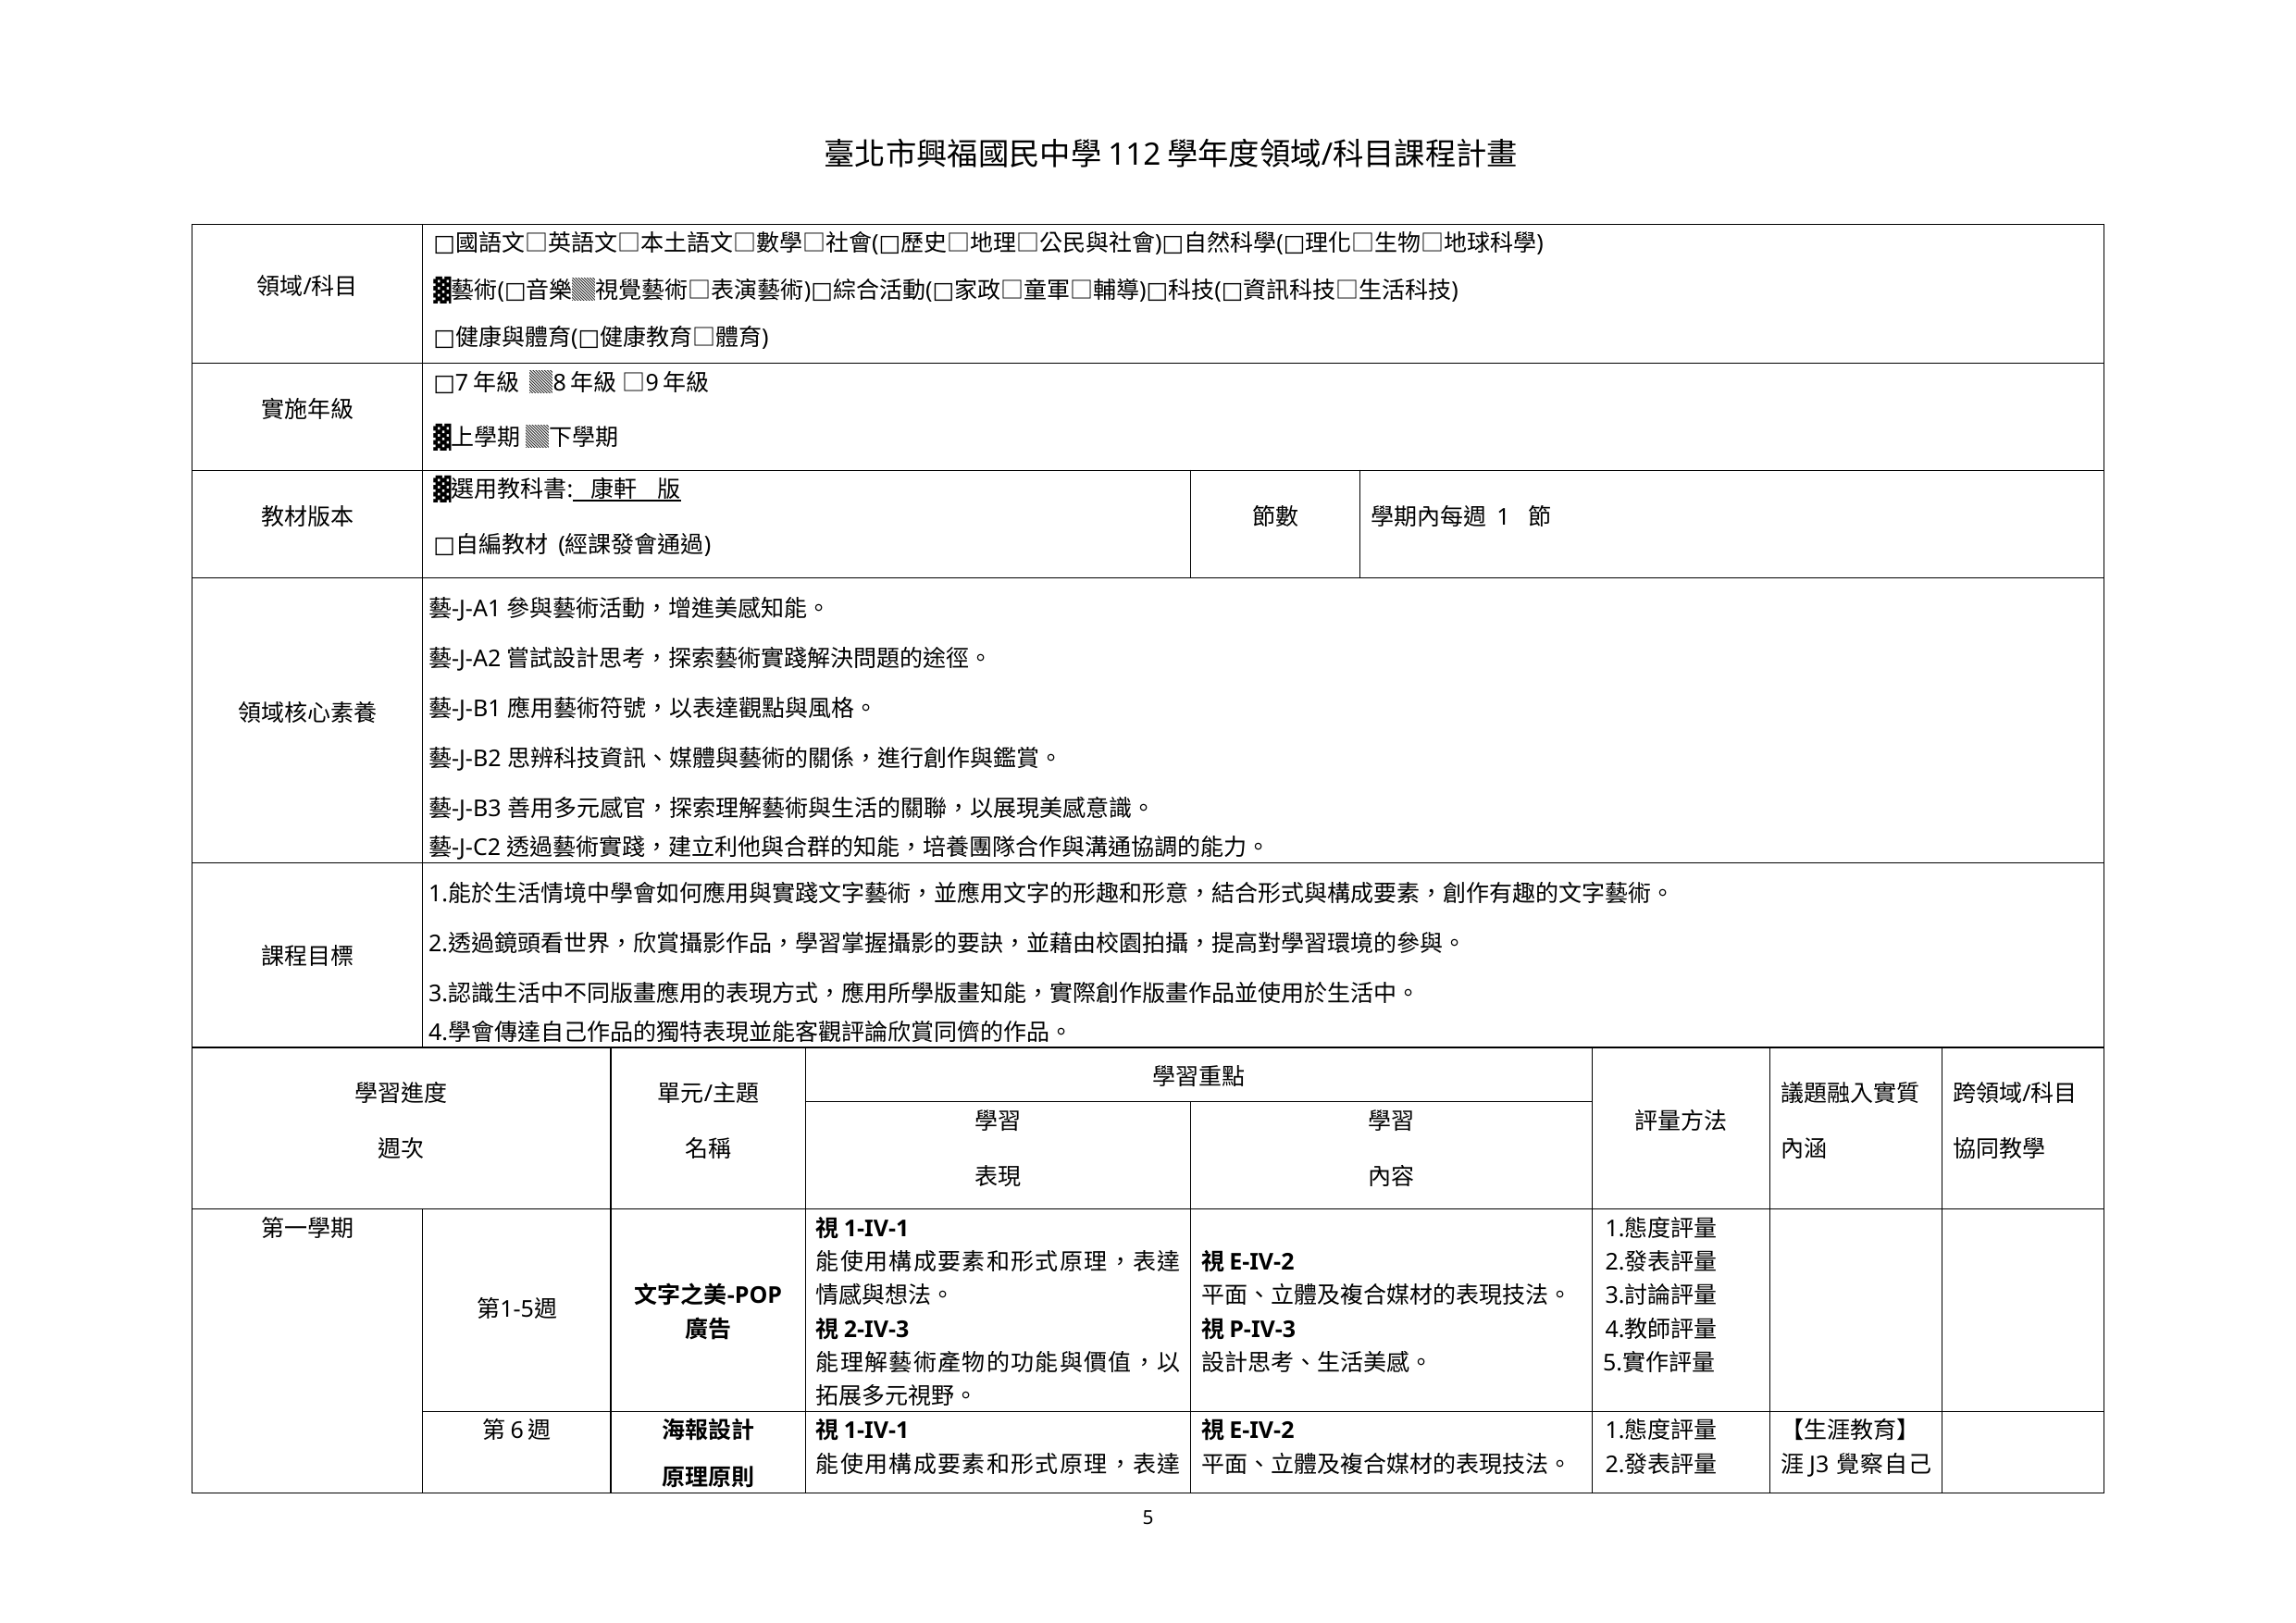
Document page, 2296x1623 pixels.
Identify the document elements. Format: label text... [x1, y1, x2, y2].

table_cell 1.能於生活情境中學會如何應用與實踐文字藝術，並應用文字的形趣和形意，結合形式與構成要素，創作有趣的文字藝術。 2.透過鏡頭看世界，欣賞攝影作品，學習掌握攝影的要訣，並藉由校園拍攝，提高對學習環境的參與。 3.認識生活中不同版畫應用的表現方式，應用所學版畫知能，實際創作版畫作品並使用於生活中。 4.學會傳達自己作品的獨特表現並能客觀評論欣賞同儕的作品。 [423, 863, 2104, 1047]
table_header 領域/科目 [192, 225, 422, 363]
table_cell 【生涯教育】 涯J3 覺察自己 [1770, 1412, 1942, 1493]
table_cell 第6週 [423, 1412, 610, 1493]
table_cell 視E-IV-2 平面、立體及複合媒材的表現技法。 視P-IV-3 設計思考、生活美感。 [1191, 1209, 1592, 1411]
table_cell 1.態度評量 2.發表評量 [1593, 1412, 1769, 1493]
table_cell 文字之美-POP廣告 [612, 1209, 805, 1411]
table_cell 跨領域/科目協同教學 [1942, 1048, 2104, 1208]
table_cell 視1-IV-1 能使用構成要素和形式原理，表達 [806, 1412, 1190, 1493]
table_cell 評量方法 [1593, 1048, 1769, 1208]
table_cell 學習進度 週次 [192, 1048, 610, 1208]
table_cell 學習 表現 [806, 1102, 1190, 1208]
table_cell [1770, 1209, 1942, 1411]
table_cell 領域核心素養 [192, 578, 422, 862]
table_cell 第1-5週 [423, 1209, 610, 1411]
table_cell 實施年級 [192, 364, 422, 470]
table_cell 學期內每週 1 節 [1360, 471, 2104, 576]
table_cell 學習 內容 [1191, 1102, 1592, 1208]
table_cell 單元/主題 名稱 [612, 1048, 805, 1208]
table_cell 第一學期 [192, 1209, 422, 1493]
table_cell 議題融入實質內涵 [1770, 1048, 1942, 1208]
table_cell 藝-J-A1 參與藝術活動，增進美感知能。 藝-J-A2 嘗試設計思考，探索藝術實踐解決問題的途徑。 藝-J-B1 應用藝術符號，以表達觀點與風格。 藝-J-B2 思辨科技資訊、媒體與藝術的關係，進行創作與鑑賞。 藝-J-B3 善用多元感官，探索理解藝術與生活的關聯，以展現美感意識。 藝-J-C2 透過藝術實踐，建立利他與合群的知能，培養團隊合作與溝通協調的能力。 [423, 578, 2104, 862]
table_cell 節數 [1191, 471, 1359, 576]
table_cell 視E-IV-2 平面、立體及複合媒材的表現技法。 [1191, 1412, 1592, 1493]
table_cell 教材版本 [192, 471, 422, 576]
text 臺北市興福國民中學112學年度領域/科目課程計畫 [185, 130, 2156, 174]
table_cell 視1-IV-1 能使用構成要素和形式原理，表達情感與想法。 視2-IV-3 能理解藝術產物的功能與價值，以拓展多元視野。 [806, 1209, 1190, 1411]
table_cell □7年級 ▓8年級 □9年級 ▓上學期 ▓下學期 [423, 364, 2104, 470]
table_cell [1942, 1412, 2104, 1493]
table_cell [1942, 1209, 2104, 1411]
table_cell 課程目標 [192, 863, 422, 1047]
table_header □國語文□英語文□本土語文□數學□社會(□歷史□地理□公民與社會)□自然科學(□理化□生物□地球科學) ▓藝術(□音樂▓視覺藝術□表演藝術)□綜合活動(□家政□童軍□輔導)□科技(□資訊科技□生活科技) □健康與體育(□健康教育□體育) [423, 225, 2104, 363]
table_cell ▓選用教科書: 康軒 版 □自編教材 (經課發會通過) [423, 471, 1190, 576]
table_cell 海報設計 原理原則 [612, 1412, 805, 1493]
table_cell 1.態度評量 2.發表評量 3.討論評量 4.教師評量 5.實作評量 [1593, 1209, 1769, 1411]
table_cell 學習重點 [806, 1048, 1592, 1101]
